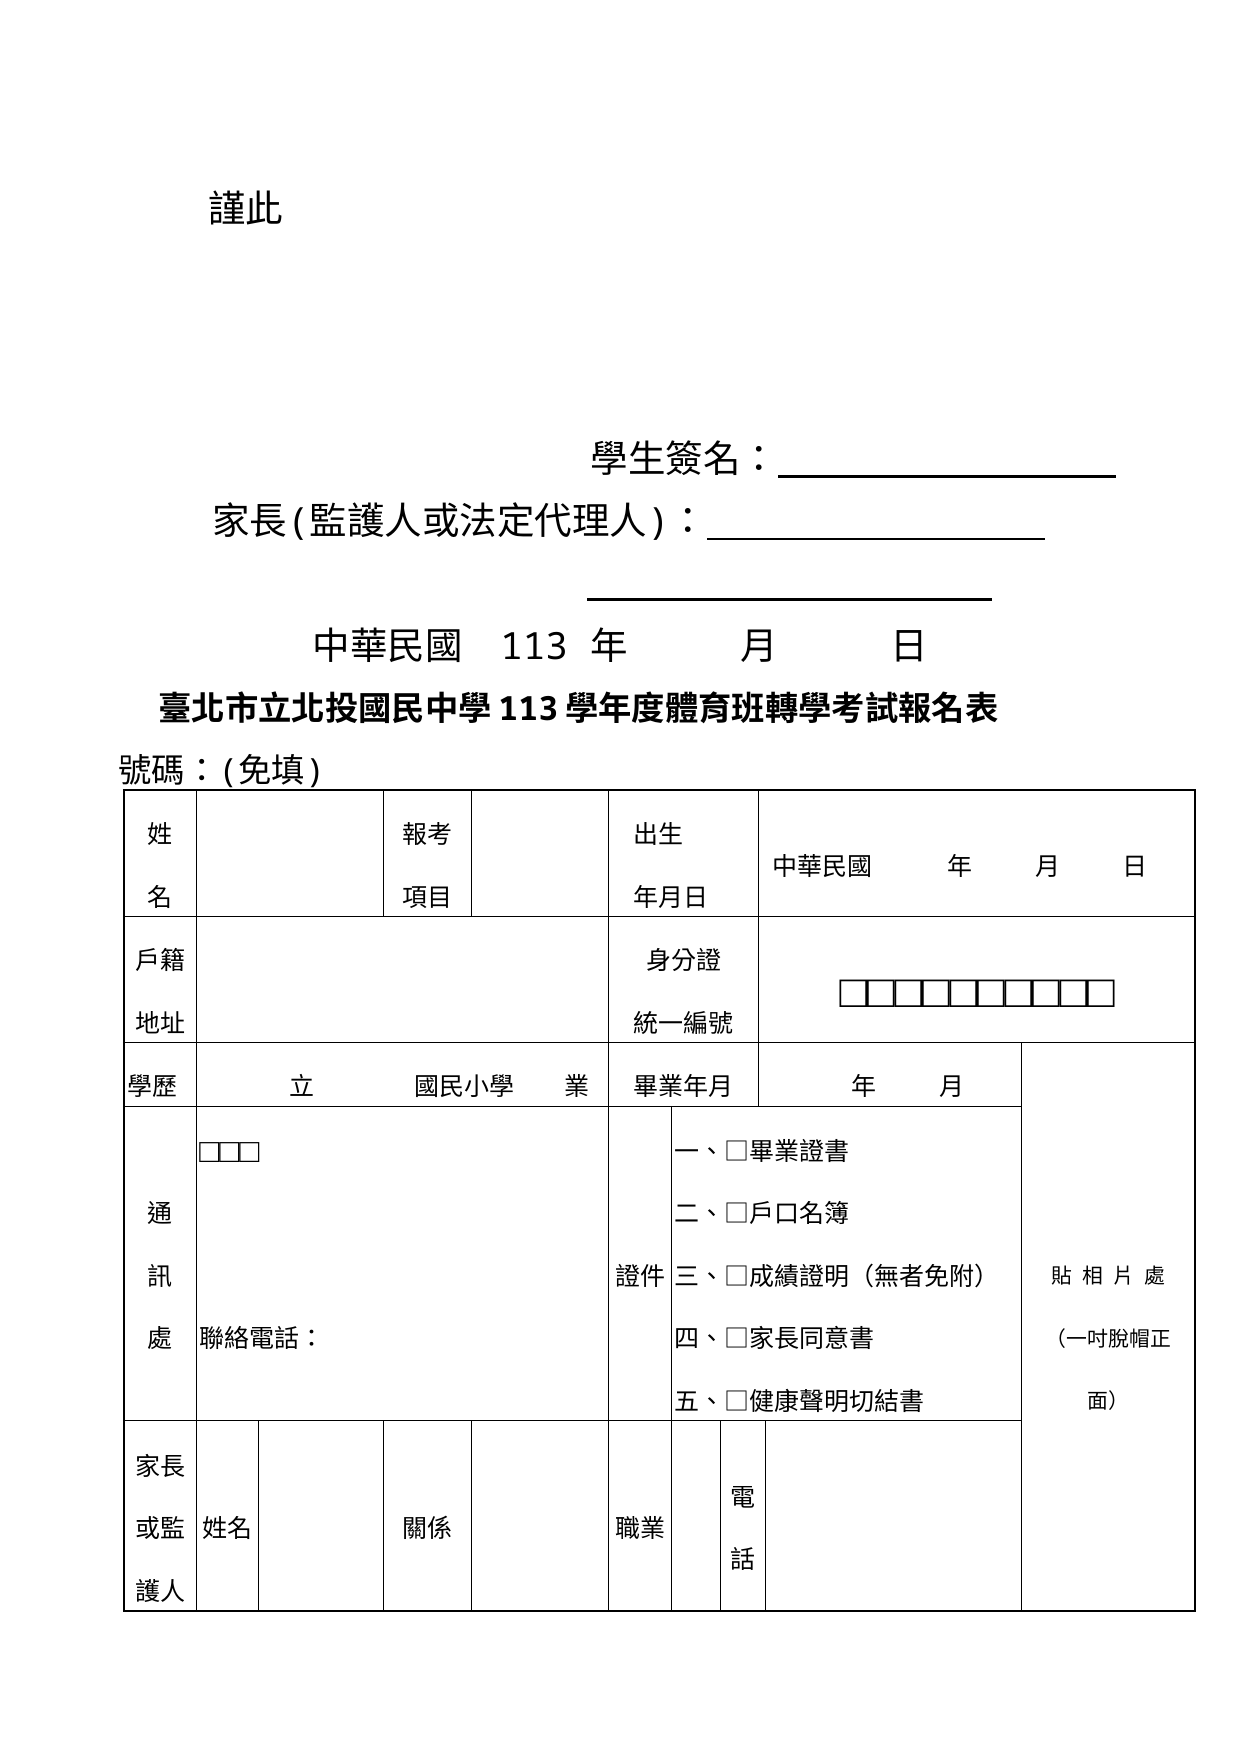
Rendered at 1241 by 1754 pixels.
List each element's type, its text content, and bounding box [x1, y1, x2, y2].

table_cell 電話 [721, 1421, 765, 1610]
table_cell [766, 1421, 1021, 1610]
table_cell [472, 1421, 608, 1610]
table_cell 戶籍 地址 [125, 917, 196, 1042]
table_cell 家長或監護人 [125, 1421, 196, 1610]
table_cell [197, 917, 608, 1042]
table_header 報考 項目 [384, 791, 471, 916]
table_cell 身分證 統一編號 [609, 917, 758, 1042]
table_cell 畢業年月 [609, 1043, 758, 1106]
table_header 姓 名 [125, 791, 196, 916]
text 號碼：(免填) [118, 727, 1122, 789]
table_cell 通 訊 處 [125, 1107, 196, 1420]
text 臺北市立北投國民中學113學年度體育班轉學考試報名表 [118, 664, 1122, 727]
table_cell 證件 [609, 1107, 671, 1420]
text 家長(監護人或法定代理人)： [118, 477, 1122, 539]
table_cell □□□□□□□□□□ [759, 917, 1194, 1042]
table_cell [259, 1421, 383, 1610]
text 謹此 [118, 164, 1122, 227]
text 中華民國 113 年 月 日 [118, 602, 1122, 664]
table_header [197, 791, 383, 916]
table_cell 關係 [384, 1421, 471, 1610]
table_cell 立 國民小學 業 [197, 1043, 608, 1106]
table_header 出生 年月日 [609, 791, 758, 916]
table_cell 學歷 [125, 1043, 196, 1106]
table_cell [672, 1421, 720, 1610]
table_header 中華民國 年 月 日 [759, 791, 1194, 916]
table_cell 貼 相 片 處 （一吋脫帽正面） [1022, 1043, 1194, 1610]
table_cell 姓名 [197, 1421, 258, 1610]
table_header [472, 791, 608, 916]
table_cell 一、□畢業證書 二、□戶口名簿 三、□成績證明（無者免附） 四、□家長同意書 五、□健康聲明切結書 [672, 1107, 1021, 1420]
table_cell 年 月 [759, 1043, 1021, 1106]
table_cell □□□ 聯絡電話： [197, 1107, 608, 1420]
text 學生簽名： [118, 414, 1122, 477]
table_cell 職業 [609, 1421, 671, 1610]
